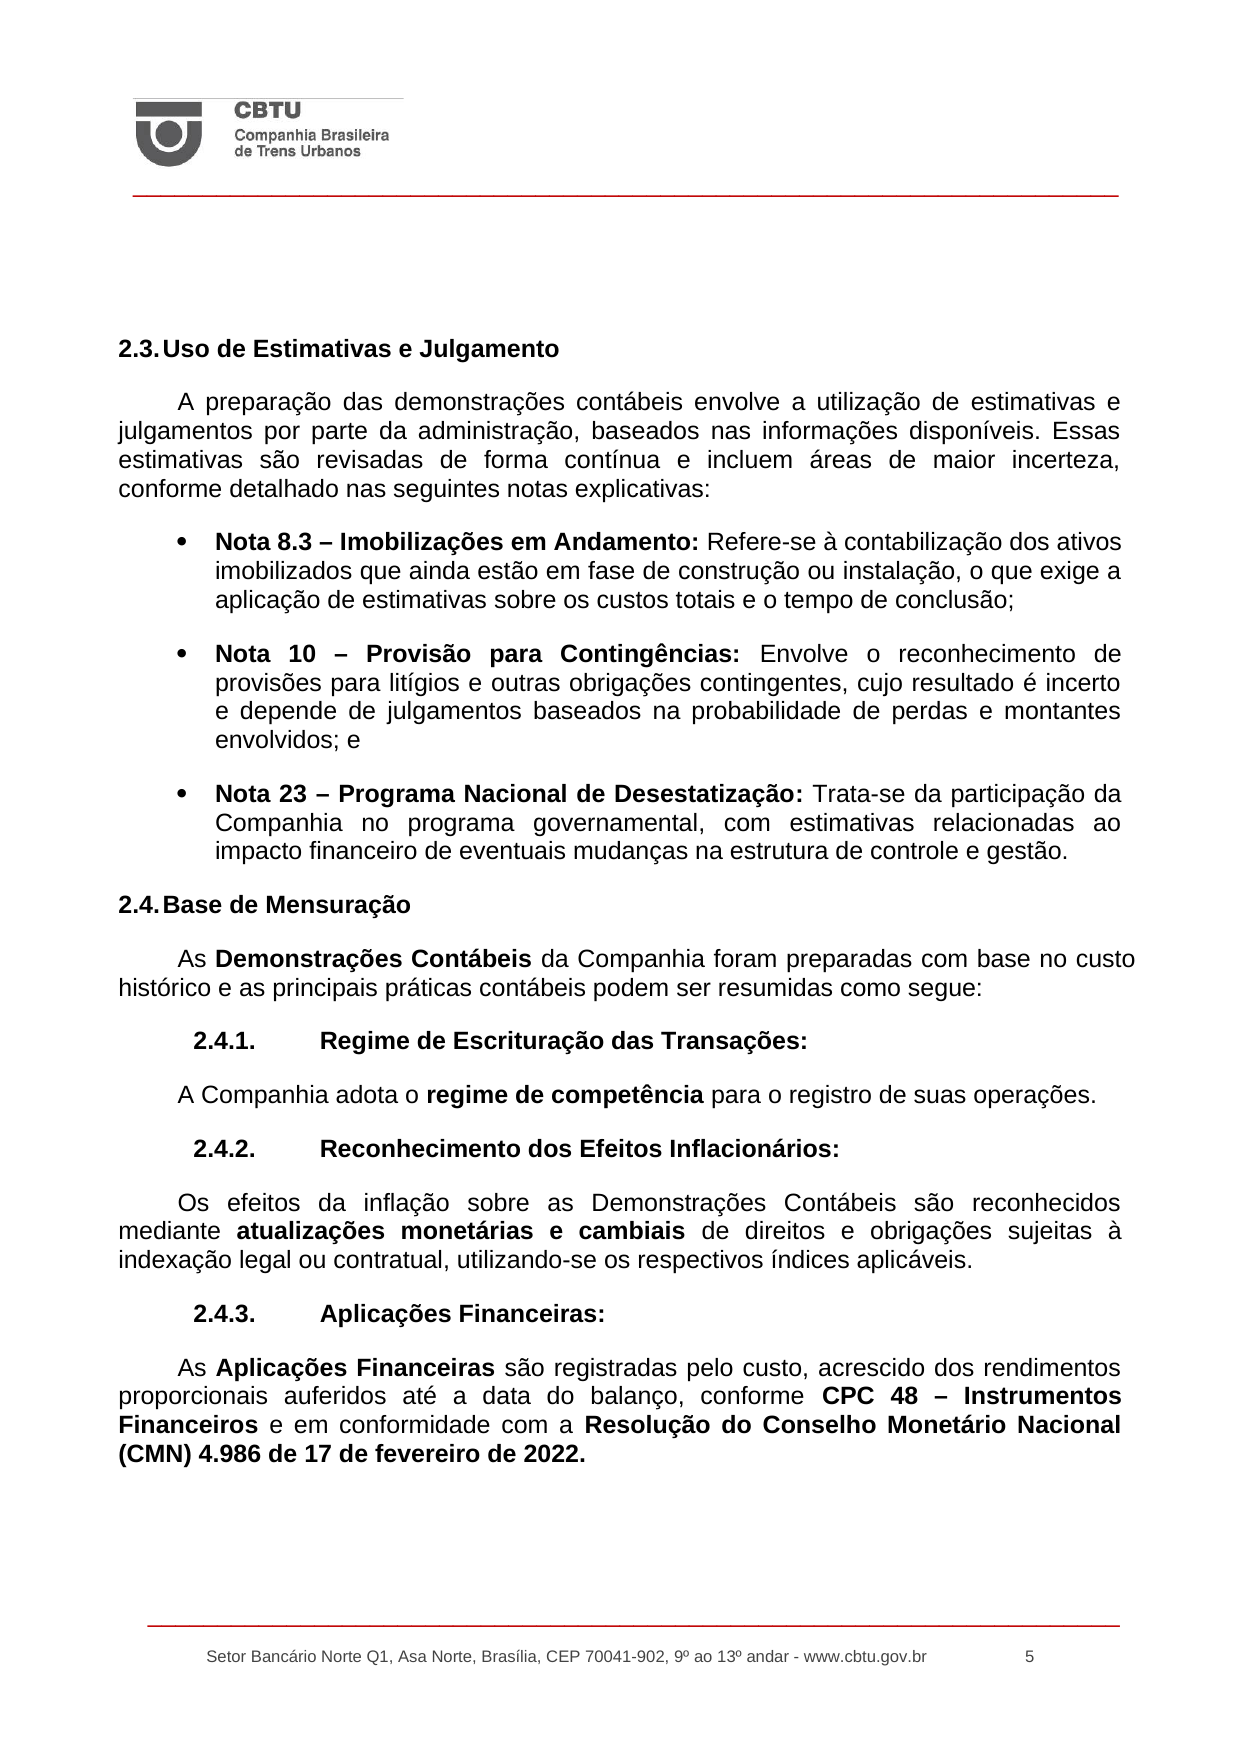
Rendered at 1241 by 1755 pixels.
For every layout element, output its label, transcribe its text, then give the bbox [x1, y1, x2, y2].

list Base de Mensuração [118, 890, 1122, 919]
text A preparação das demonstrações contábeis envolve a utilização de estimativas e julgamentos por parte da administração, baseados nas informações disponíveis. Essas estimativas são revisadas de forma contínua e incluem áreas de maior incerteza, conforme detalhado nas seguintes notas explicativas: [118, 387, 1122, 502]
list Nota 10 – Provisão para Contingências: Envolve o reconhecimento de provisões para litígios e outras obrigações contingentes, cujo resultado é incerto e depende de julgamentos baseados na probabilidade de perdas e montantes envolvidos; e [177, 639, 1122, 754]
list Aplicações Financeiras: [193, 1299, 1122, 1328]
list Uso de Estimativas e Julgamento [118, 333, 1122, 362]
text A Companhia adota o regime de competência para o registro de suas operações. [118, 1080, 1122, 1109]
list Reconhecimento dos Efeitos Inflacionários: [193, 1134, 1122, 1163]
text Os efeitos da inflação sobre as Demonstrações Contábeis são reconhecidos mediante atualizações monetárias e cambiais de direitos e obrigações sujeitas à indexação legal ou contratual, utilizando-se os respectivos índices aplicáveis. [118, 1188, 1122, 1274]
text As Aplicações Financeiras são registradas pelo custo, acrescido dos rendimentos proporcionais auferidos até a data do balanço, conforme CPC 48 – Instrumentos Financeiros e em conformidade com a Resolução do Conselho Monetário Nacional (CMN) 4.986 de 17 de fevereiro de 2022. [118, 1353, 1122, 1468]
list Nota 8.3 – Imobilizações em Andamento: Refere-se à contabilização dos ativos imobilizados que ainda estão em fase de construção ou instalação, o que exige a aplicação de estimativas sobre os custos totais e o tempo de conclusão; [177, 527, 1122, 614]
list Nota 23 – Programa Nacional de Desestatização: Trata-se da participação da Companhia no programa governamental, com estimativas relacionadas ao impacto financeiro de eventuais mudanças na estrutura de controle e gestão. [177, 779, 1122, 865]
list Regime de Escrituração das Transações: [193, 1026, 1122, 1055]
text As Demonstrações Contábeis da Companhia foram preparadas com base no custo histórico e as principais práticas contábeis podem ser resumidas como segue: [118, 944, 1137, 1001]
